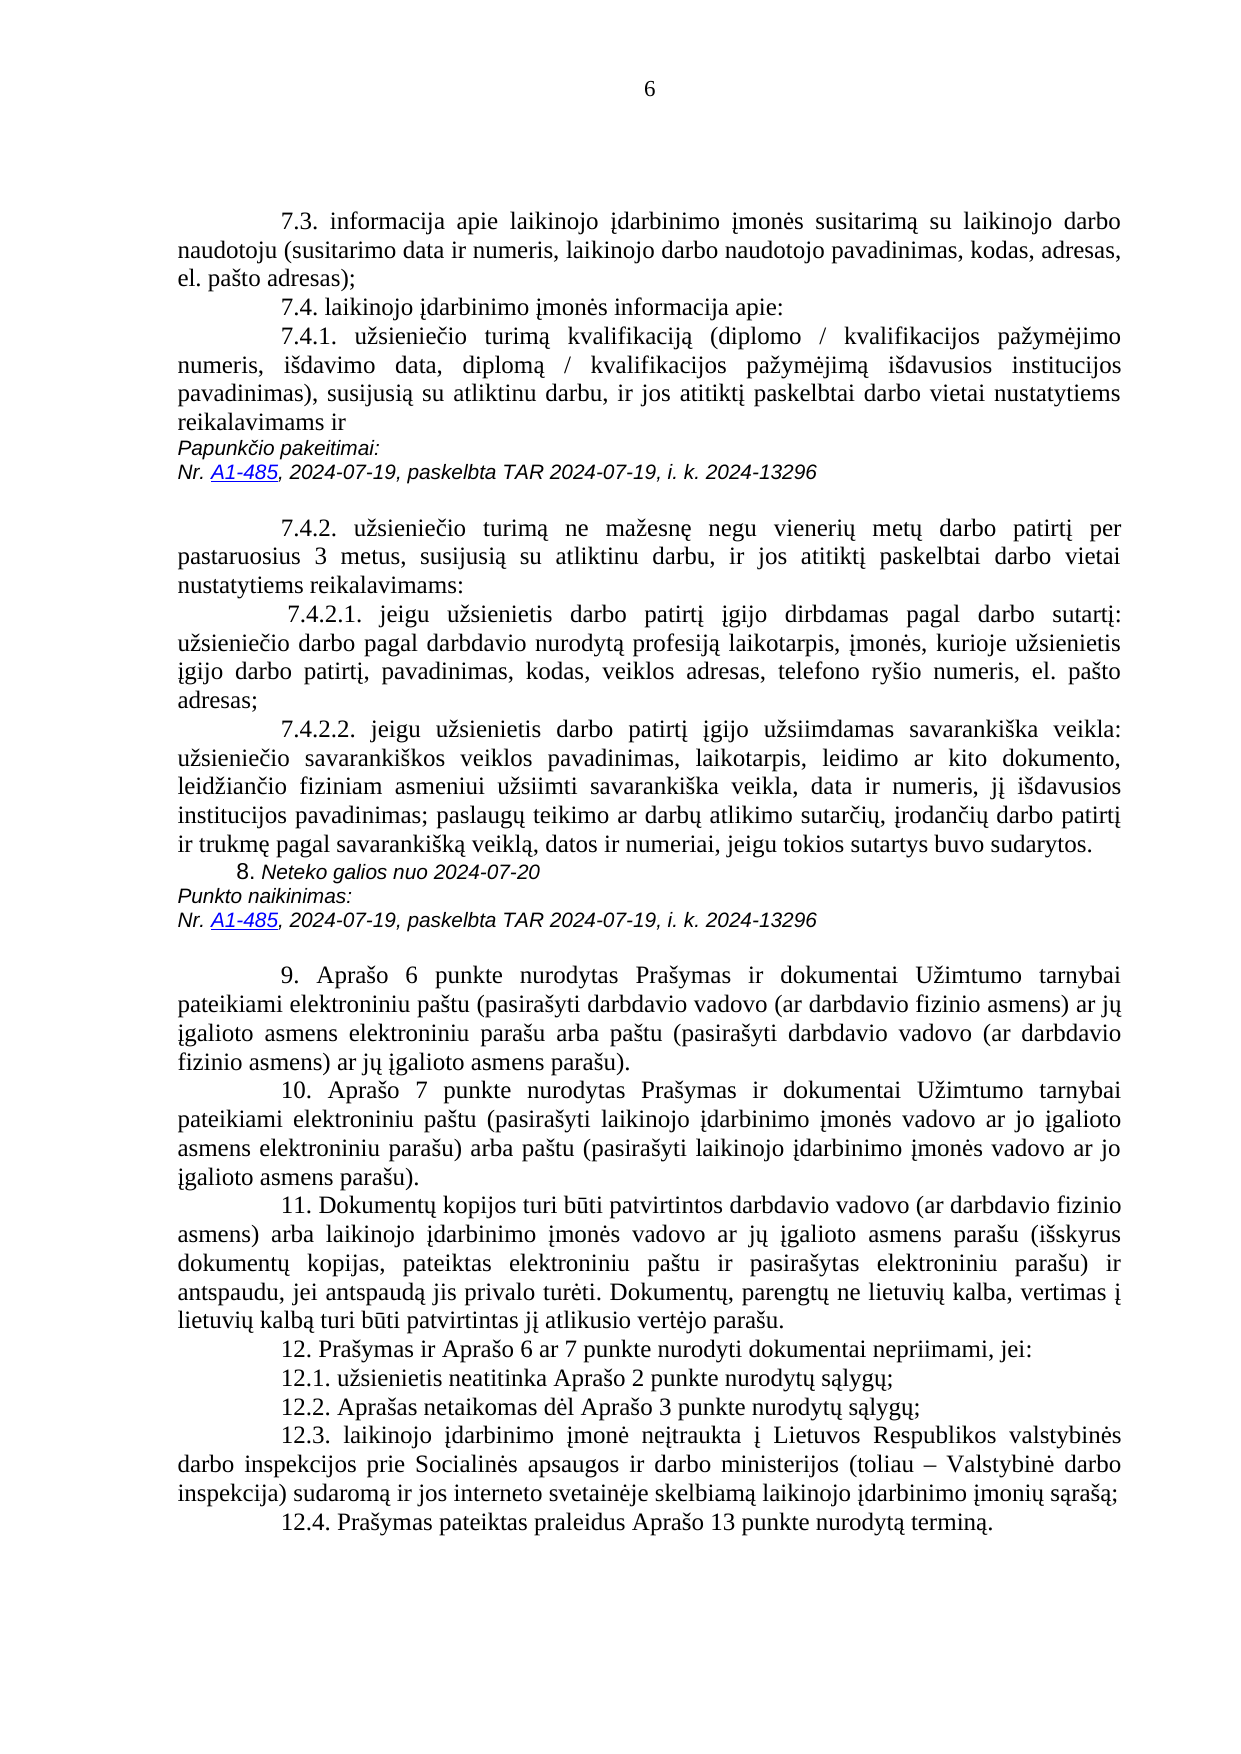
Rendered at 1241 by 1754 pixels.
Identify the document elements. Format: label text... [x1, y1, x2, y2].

text Papunkčio pakeitimai: [177, 436, 1122, 460]
text 8. Neteko galios nuo 2024-07-20 [177, 858, 1122, 884]
text 12.4. Prašymas pateiktas praleidus Aprašo 13 punkte nurodytą terminą. [177, 1507, 1122, 1536]
text 11. Dokumentų kopijos turi būti patvirtintos darbdavio vadovo (ar darbdavio fizinio asmens) arba laikinojo įdarbinimo įmonės vadovo ar jų įgalioto asmens parašu (išskyrus dokumentų kopijas, pateiktas elektroniniu paštu ir pasirašytas elektroniniu parašu) ir antspaudu, jei antspaudą jis privalo turėti. Dokumentų, parengtų ne lietuvių kalba, vertimas į lietuvių kalbą turi būti patvirtintas jį atlikusio vertėjo parašu. [177, 1191, 1122, 1334]
text 12.2. Aprašas netaikomas dėl Aprašo 3 punkte nurodytų sąlygų; [177, 1392, 1122, 1421]
text 7.4.2. užsieniečio turimą ne mažesnę negu vienerių metų darbo patirtį per pastaruosius 3 metus, susijusią su atliktinu darbu, ir jos atitiktį paskelbtai darbo vietai nustatytiems reikalavimams: [177, 513, 1122, 599]
text 7.4. laikinojo įdarbinimo įmonės informacija apie: [177, 292, 1122, 321]
text 10. Aprašo 7 punkte nurodytas Prašymas ir dokumentai Užimtumo tarnybai pateikiami elektroniniu paštu (pasirašyti laikinojo įdarbinimo įmonės vadovo ar jo įgalioto asmens elektroniniu parašu) arba paštu (pasirašyti laikinojo įdarbinimo įmonės vadovo ar jo įgalioto asmens parašu). [177, 1076, 1122, 1191]
text Nr. A1-485, 2024-07-19, paskelbta TAR 2024-07-19, i. k. 2024-13296 [177, 460, 1122, 484]
text Nr. A1-485, 2024-07-19, paskelbta TAR 2024-07-19, i. k. 2024-13296 [177, 908, 1122, 932]
text 12. Prašymas ir Aprašo 6 ar 7 punkte nurodyti dokumentai nepriimami, jei: [177, 1334, 1122, 1363]
text 12.3. laikinojo įdarbinimo įmonė neįtraukta į Lietuvos Respublikos valstybinės darbo inspekcijos prie Socialinės apsaugos ir darbo ministerijos (toliau – Valstybinė darbo inspekcija) sudaromą ir jos interneto svetainėje skelbiamą laikinojo įdarbinimo įmonių sąrašą; [177, 1421, 1122, 1507]
text 7.4.2.2. jeigu užsienietis darbo patirtį įgijo užsiimdamas savarankiška veikla: užsieniečio savarankiškos veiklos pavadinimas, laikotarpis, leidimo ar kito dokumento, leidžiančio fiziniam asmeniui užsiimti savarankiška veikla, data ir numeris, jį išdavusios institucijos pavadinimas; paslaugų teikimo ar darbų atlikimo sutarčių, įrodančių darbo patirtį ir trukmę pagal savarankišką veiklą, datos ir numeriai, jeigu tokios sutartys buvo sudarytos. [177, 714, 1122, 858]
text 12.1. užsienietis neatitinka Aprašo 2 punkte nurodytų sąlygų; [177, 1363, 1122, 1392]
text 7.4.1. užsieniečio turimą kvalifikaciją (diplomo / kvalifikacijos pažymėjimo numeris, išdavimo data, diplomą / kvalifikacijos pažymėjimą išdavusios institucijos pavadinimas), susijusią su atliktinu darbu, ir jos atitiktį paskelbtai darbo vietai nustatytiems reikalavimams ir [177, 321, 1122, 436]
text 7.4.2.1. jeigu užsienietis darbo patirtį įgijo dirbdamas pagal darbo sutartį: užsieniečio darbo pagal darbdavio nurodytą profesiją laikotarpis, įmonės, kurioje užsienietis įgijo darbo patirtį, pavadinimas, kodas, veiklos adresas, telefono ryšio numeris, el. pašto adresas; [177, 599, 1122, 714]
text 7.3. informacija apie laikinojo įdarbinimo įmonės susitarimą su laikinojo darbo naudotoju (susitarimo data ir numeris, laikinojo darbo naudotojo pavadinimas, kodas, adresas, el. pašto adresas); [177, 206, 1122, 292]
text 9. Aprašo 6 punkte nurodytas Prašymas ir dokumentai Užimtumo tarnybai pateikiami elektroniniu paštu (pasirašyti darbdavio vadovo (ar darbdavio fizinio asmens) ar jų įgalioto asmens elektroniniu parašu arba paštu (pasirašyti darbdavio vadovo (ar darbdavio fizinio asmens) ar jų įgalioto asmens parašu). [177, 961, 1122, 1076]
text Punkto naikinimas: [177, 884, 1122, 908]
